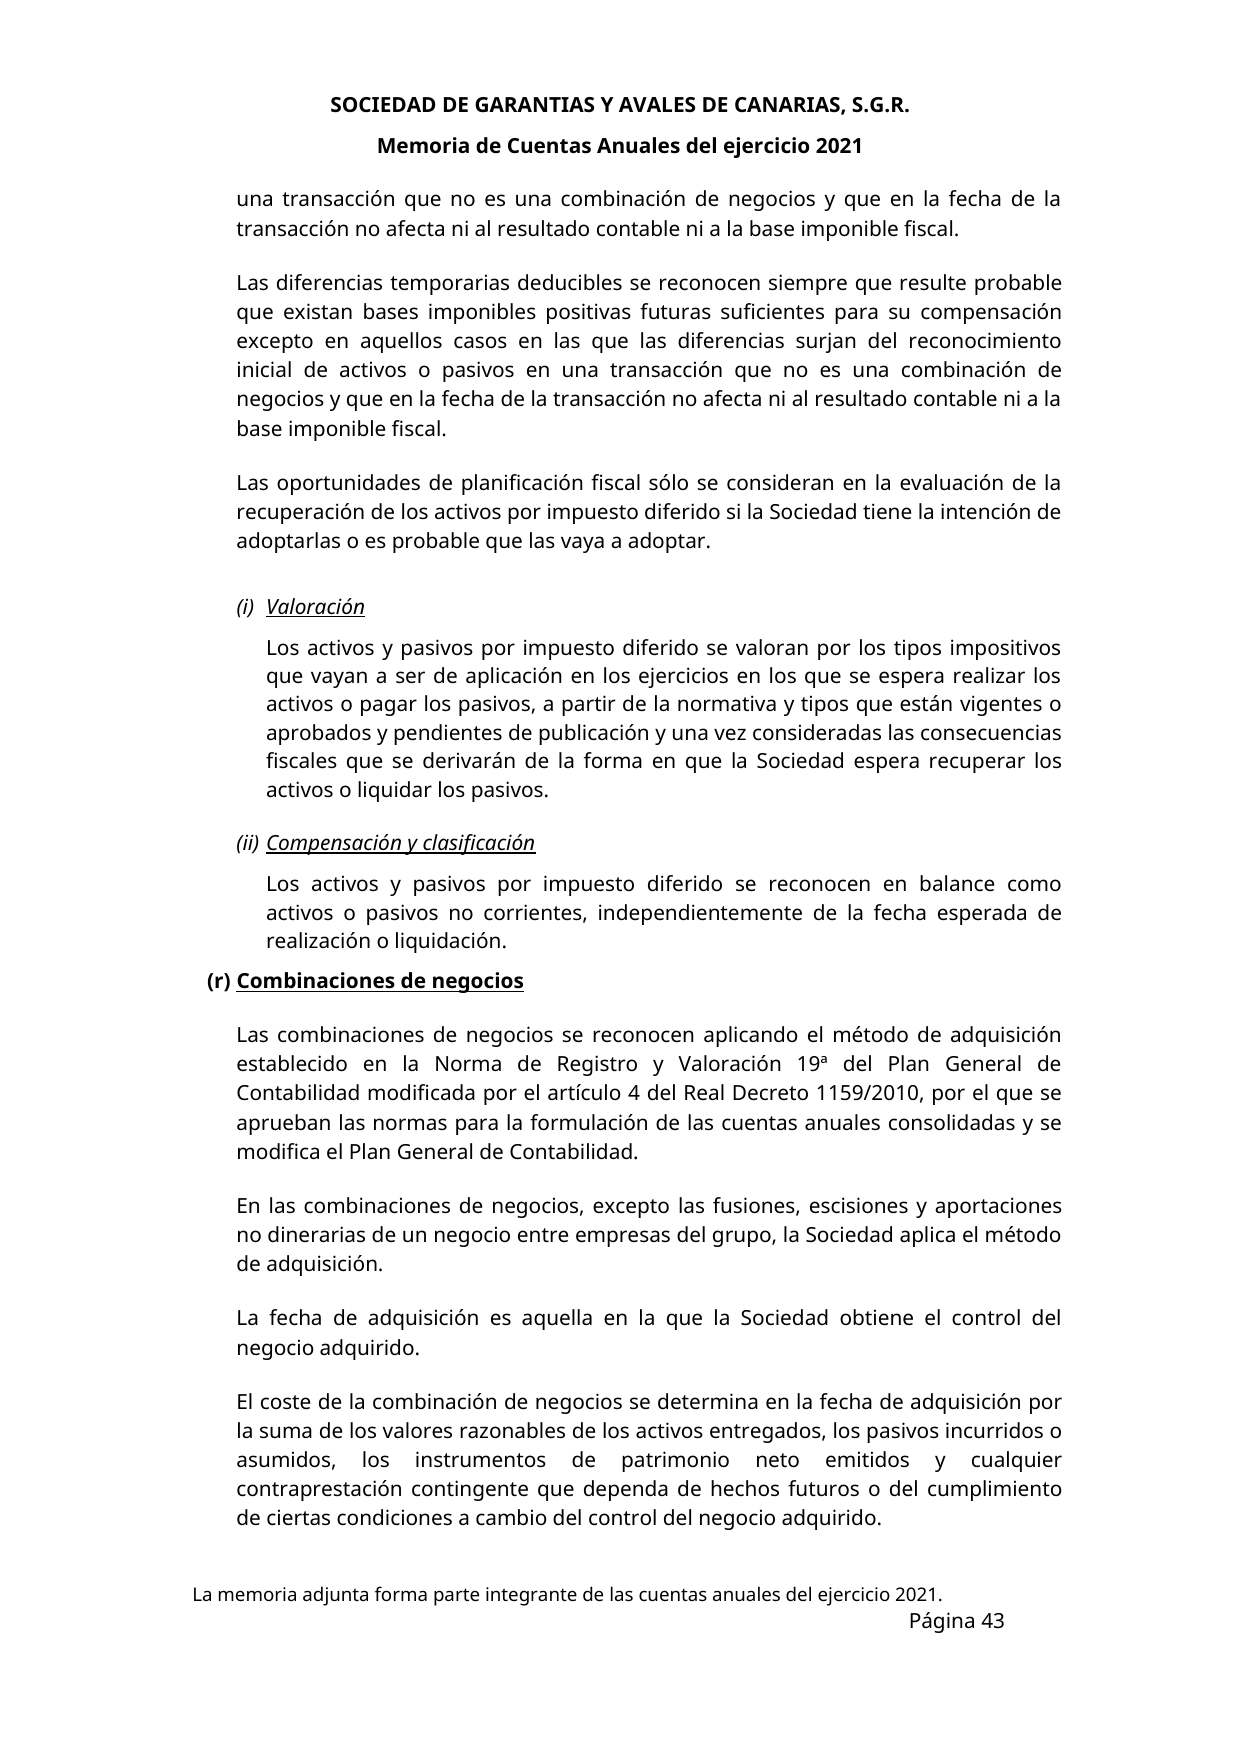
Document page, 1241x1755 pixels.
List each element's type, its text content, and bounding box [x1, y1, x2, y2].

text Los activos y pasivos por impuesto diferido se reconocen en balance como activos o pasivos no corrientes, independientemente de la fecha esperada de realización o liquidación. [266, 869, 1063, 954]
list Combinaciones de negocios [207, 967, 1063, 994]
text Los activos y pasivos por impuesto diferido se valoran por los tipos impositivos que vayan a ser de aplicación en los ejercicios en los que se espera realizar los activos o pagar los pasivos, a partir de la normativa y tipos que están vigentes o aprobados y pendientes de publicación y una vez consideradas las consecuencias fiscales que se derivarán de la forma en que la Sociedad espera recuperar los activos o liquidar los pasivos. [266, 633, 1063, 803]
text (ii) Compensación y clasificación [236, 828, 1063, 857]
text Las diferencias temporarias deducibles se reconocen siempre que resulte probable que existan bases imponibles positivas futuras suficientes para su compensación excepto en aquellos casos en las que las diferencias surjan del reconocimiento inicial de activos o pasivos en una transacción que no es una combinación de negocios y que en la fecha de la transacción no afecta ni al resultado contable ni a la base imponible fiscal. [236, 267, 1063, 442]
text En las combinaciones de negocios, excepto las fusiones, escisiones y aportaciones no dinerarias de un negocio entre empresas del grupo, la Sociedad aplica el método de adquisición. [236, 1190, 1063, 1277]
text (i) Valoración [236, 592, 1063, 620]
text Las combinaciones de negocios se reconocen aplicando el método de adquisición establecido en la Norma de Registro y Valoración 19ª del Plan General de Contabilidad modificada por el artículo 4 del Real Decreto 1159/2010, por el que se aprueban las normas para la formulación de las cuentas anuales consolidadas y se modifica el Plan General de Contabilidad. [236, 1019, 1063, 1165]
text La fecha de adquisición es aquella en la que la Sociedad obtiene el control del negocio adquirido. [236, 1302, 1063, 1361]
text El coste de la combinación de negocios se determina en la fecha de adquisición por la suma de los valores razonables de los activos entregados, los pasivos incurridos o asumidos, los instrumentos de patrimonio neto emitidos y cualquier contraprestación contingente que dependa de hechos futuros o del cumplimiento de ciertas condiciones a cambio del control del negocio adquirido. [236, 1386, 1063, 1532]
text Las oportunidades de planificación fiscal sólo se consideran en la evaluación de la recuperación de los activos por impuesto diferido si la Sociedad tiene la intención de adoptarlas o es probable que las vaya a adoptar. [236, 467, 1063, 554]
text Las diferencias temporarias imponibles se reconocen en todos los casos excepto que surjan del reconocimiento inicial del fondo de comercio o de un activo o pasivo en una transacción que no es una combinación de negocios y que en la fecha de la transacción no afecta ni al resultado contable ni a la base imponible fiscal. [236, 183, 1063, 242]
